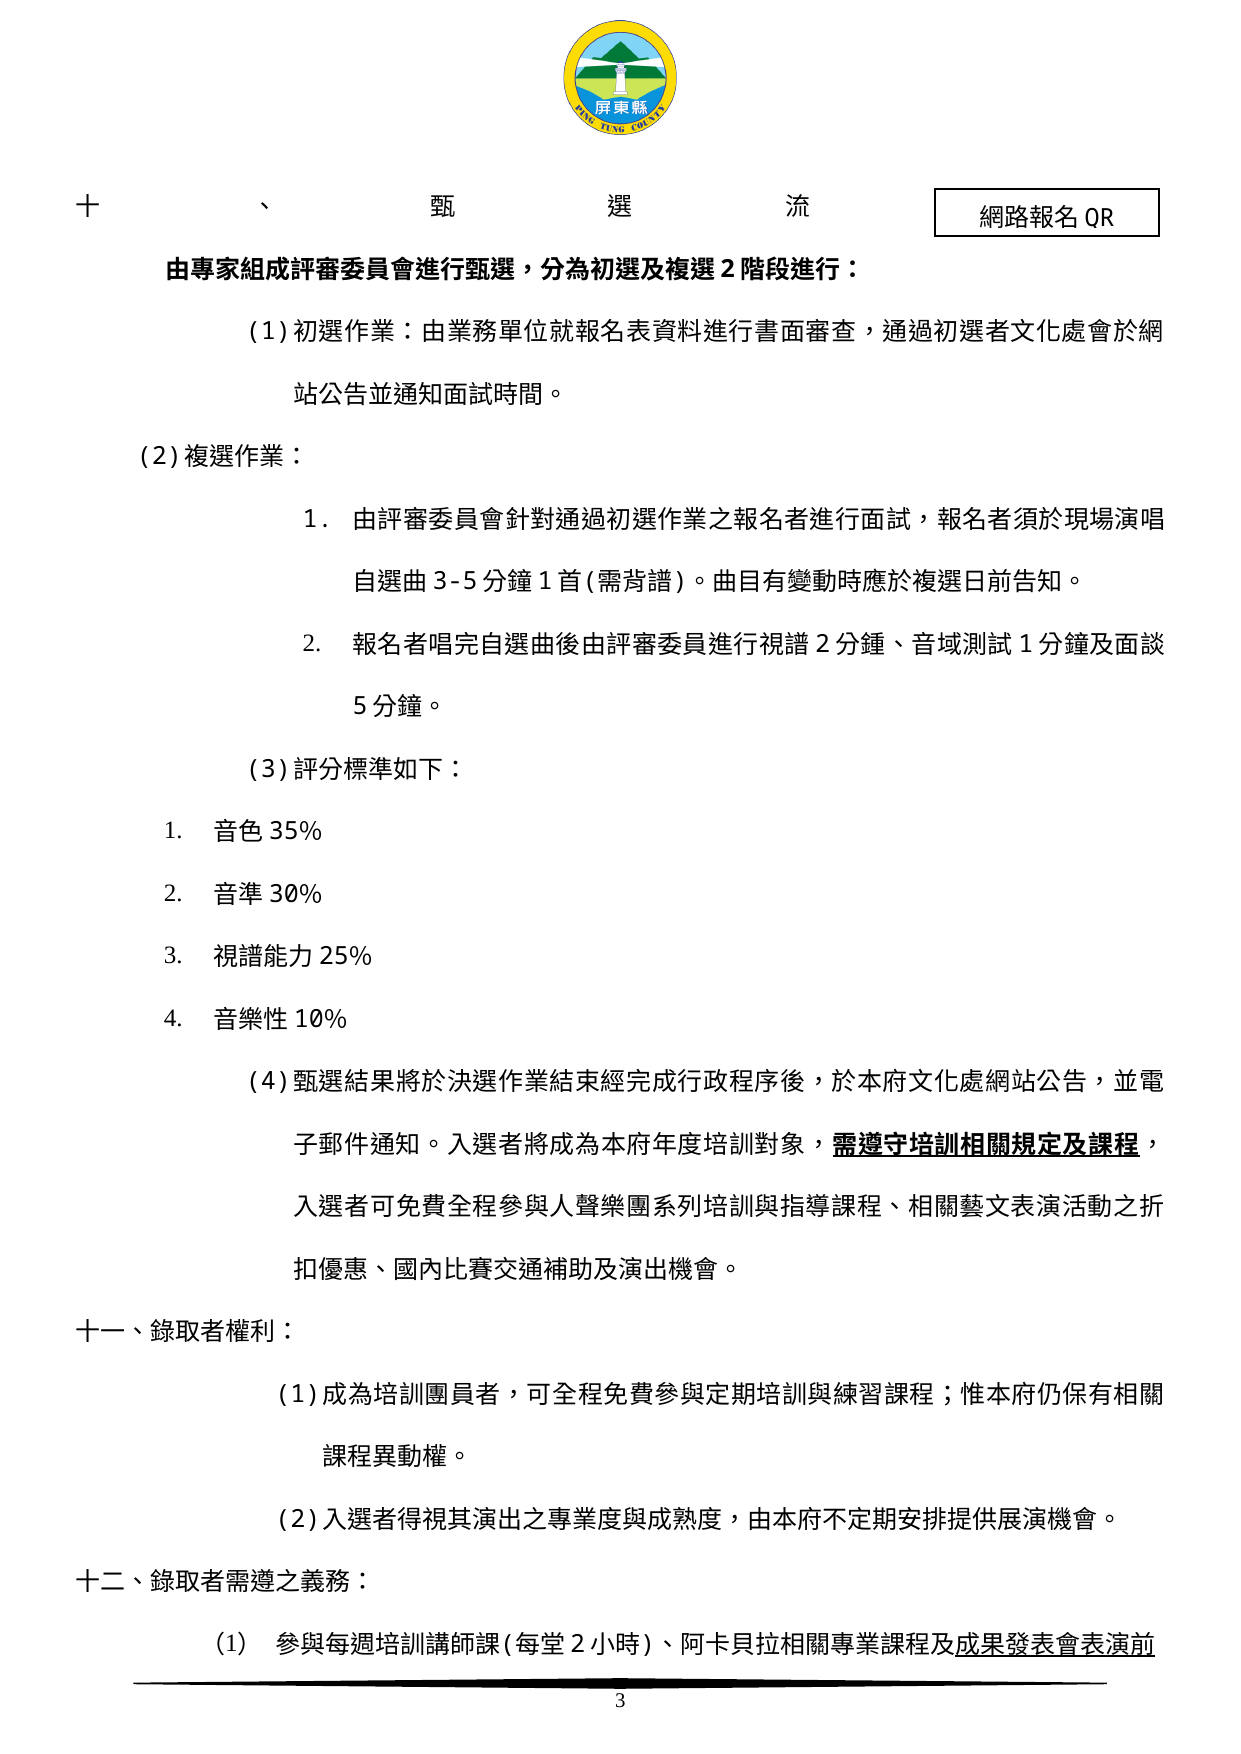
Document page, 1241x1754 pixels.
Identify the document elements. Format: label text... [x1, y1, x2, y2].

list 初選作業：由業務單位就報名表資料進行書面審查，通過初選者文化處會於網站公告並通知面試時間。 [243, 288, 1165, 413]
list 入選者得視其演出之專業度與成熟度，由本府不定期安排提供展演機會。 [273, 1476, 1165, 1538]
list 音準30％ [164, 851, 1165, 913]
list 評分標準如下： [243, 726, 1165, 788]
list 音色35％ [164, 788, 1165, 851]
text 網路報名QR Code [950, 197, 1143, 227]
list 甄選結果將於決選作業結束經完成行政程序後，於本府文化處網站公告，並電子郵件通知。入選者將成為本府年度培訓對象，需遵守培訓相關規定及課程，入選者可免費全程參與人聲樂團系列培訓與指導課程、相關藝文表演活動之折扣優惠、國內比賽交通補助及演出機會。 [243, 1038, 1165, 1288]
list 報名者唱完自選曲後由評審委員進行視譜2分鍾、音域測試1分鐘及面談5分鐘。 [302, 601, 1165, 726]
list 成為培訓團員者，可全程免費參與定期培訓與練習課程；惟本府仍保有相關課程異動權。 [273, 1351, 1165, 1476]
list 視譜能力25％ [164, 913, 1165, 976]
text 十二、錄取者需遵之義務： [75, 1538, 1165, 1601]
text 十、甄選流程： 由專家組成評審委員會進行甄選，分為初選及複選2階段進行： [75, 163, 1165, 288]
text 十一、錄取者權利： [75, 1288, 1165, 1351]
list 音樂性10％ [164, 976, 1165, 1038]
list 由評審委員會針對通過初選作業之報名者進行面試，報名者須於現場演唱自選曲3-5分鐘1首(需背譜)。曲目有變動時應於複選日前告知。 [302, 476, 1165, 601]
list 複選作業： [134, 413, 1165, 476]
list 參與每週培訓講師課(每堂2小時)、阿卡貝拉相關專業課程及成果發表會表演前 [200, 1601, 1165, 1663]
